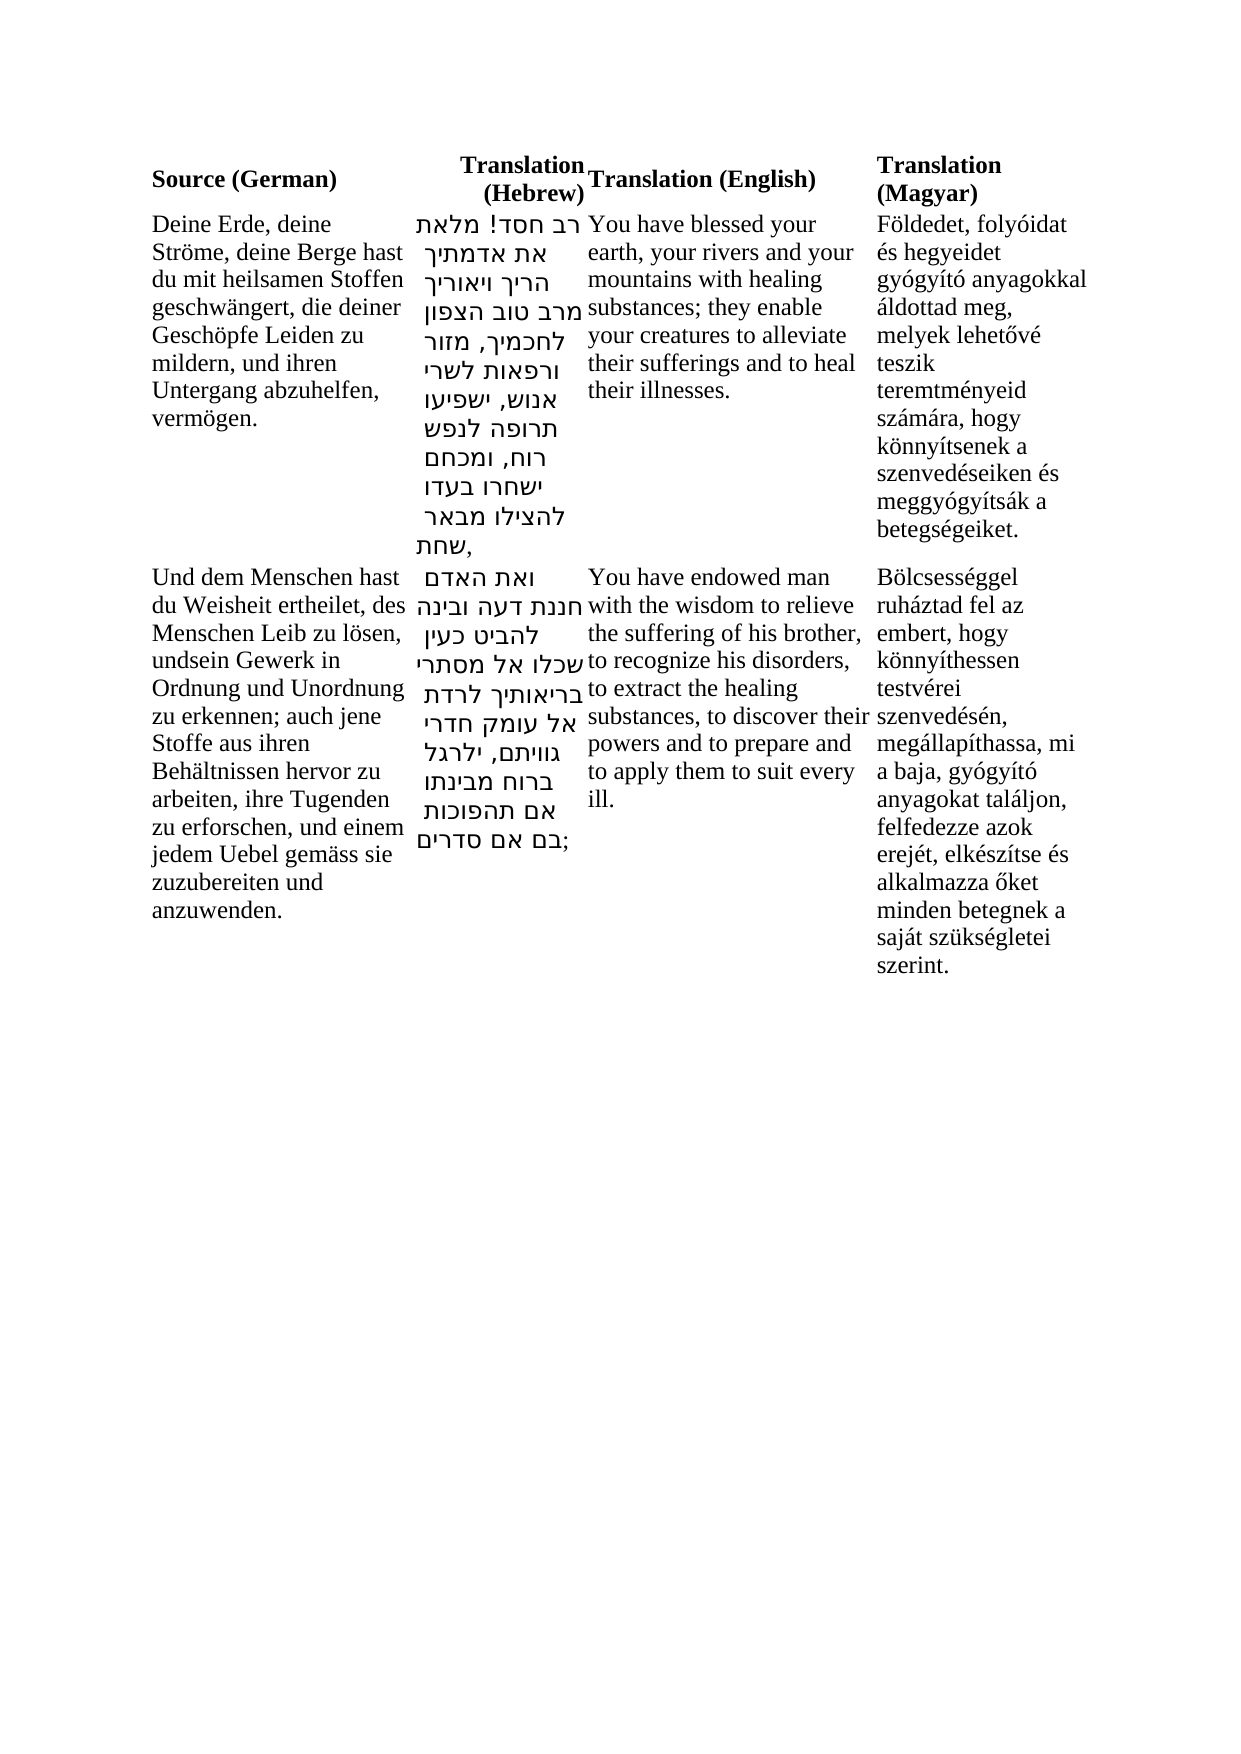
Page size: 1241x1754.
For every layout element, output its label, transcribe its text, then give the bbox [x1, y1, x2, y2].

table_cell ואת האדם חננת דעה ובינה להביט כעין שכלו אל מסתרי בריאותיך לרדת אל עומק חדרי גוויתם, ילרגל ברוח מבינתו אם תהפוכות בם אם סדרים; [414, 562, 586, 980]
table_header Translation (Magyar) [875, 150, 1090, 208]
table_cell רב חסד! מלאת את אדמתיך הריך ויאוריך מרב טוב הצפון לחכמיך, מזור ורפאות לשרי אנוש, ישפיעו תרופה לנפש רוח, ומכחם ישחרו בעדו להצילו מבאר שחת, [414, 209, 586, 562]
table_header Translation (English) [586, 150, 875, 208]
table_header Source (German) [150, 150, 414, 208]
table_cell Bölcsességgel ruháztad fel az embert, hogy könnyíthessen testvérei szenvedésén, megállapíthassa, mi a baja, gyógyító anyagokat találjon, felfedezze azok erejét, elkészítse és alkalmazza őket minden betegnek a saját szükségletei szerint. [875, 562, 1090, 980]
table_cell Und dem Menschen hast du Weisheit ertheilet, des Menschen Leib zu lösen, undsein Gewerk in Ordnung und Unordnung zu erkennen; auch jene Stoffe aus ihren Behältnissen hervor zu arbeiten, ihre Tugenden zu erforschen, und einem jedem Uebel gemäss sie zuzubereiten und anzuwenden. [150, 562, 414, 980]
table_cell You have endowed man with the wisdom to relieve the suffering of his brother, to recognize his disorders, to extract the healing substances, to discover their powers and to prepare and to apply them to suit every ill. [586, 562, 875, 980]
table_cell Deine Erde, deine Ströme, deine Berge hast du mit heilsamen Stoffen geschwängert, die deiner Geschöpfe Leiden zu mildern, und ihren Untergang abzuhelfen, vermögen. [150, 209, 414, 562]
table_header Translation (Hebrew) [414, 150, 586, 208]
table_cell You have blessed your earth, your rivers and your mountains with healing substances; they enable your creatures to alleviate their sufferings and to heal their illnesses. [586, 209, 875, 562]
table_cell Földedet, folyóidat és hegyeidet gyógyító anyagokkal áldottad meg, melyek lehetővé teszik teremtményeid számára, hogy könnyítsenek a szenvedéseiken és meggyógyítsák a betegségeiket. [875, 209, 1090, 562]
